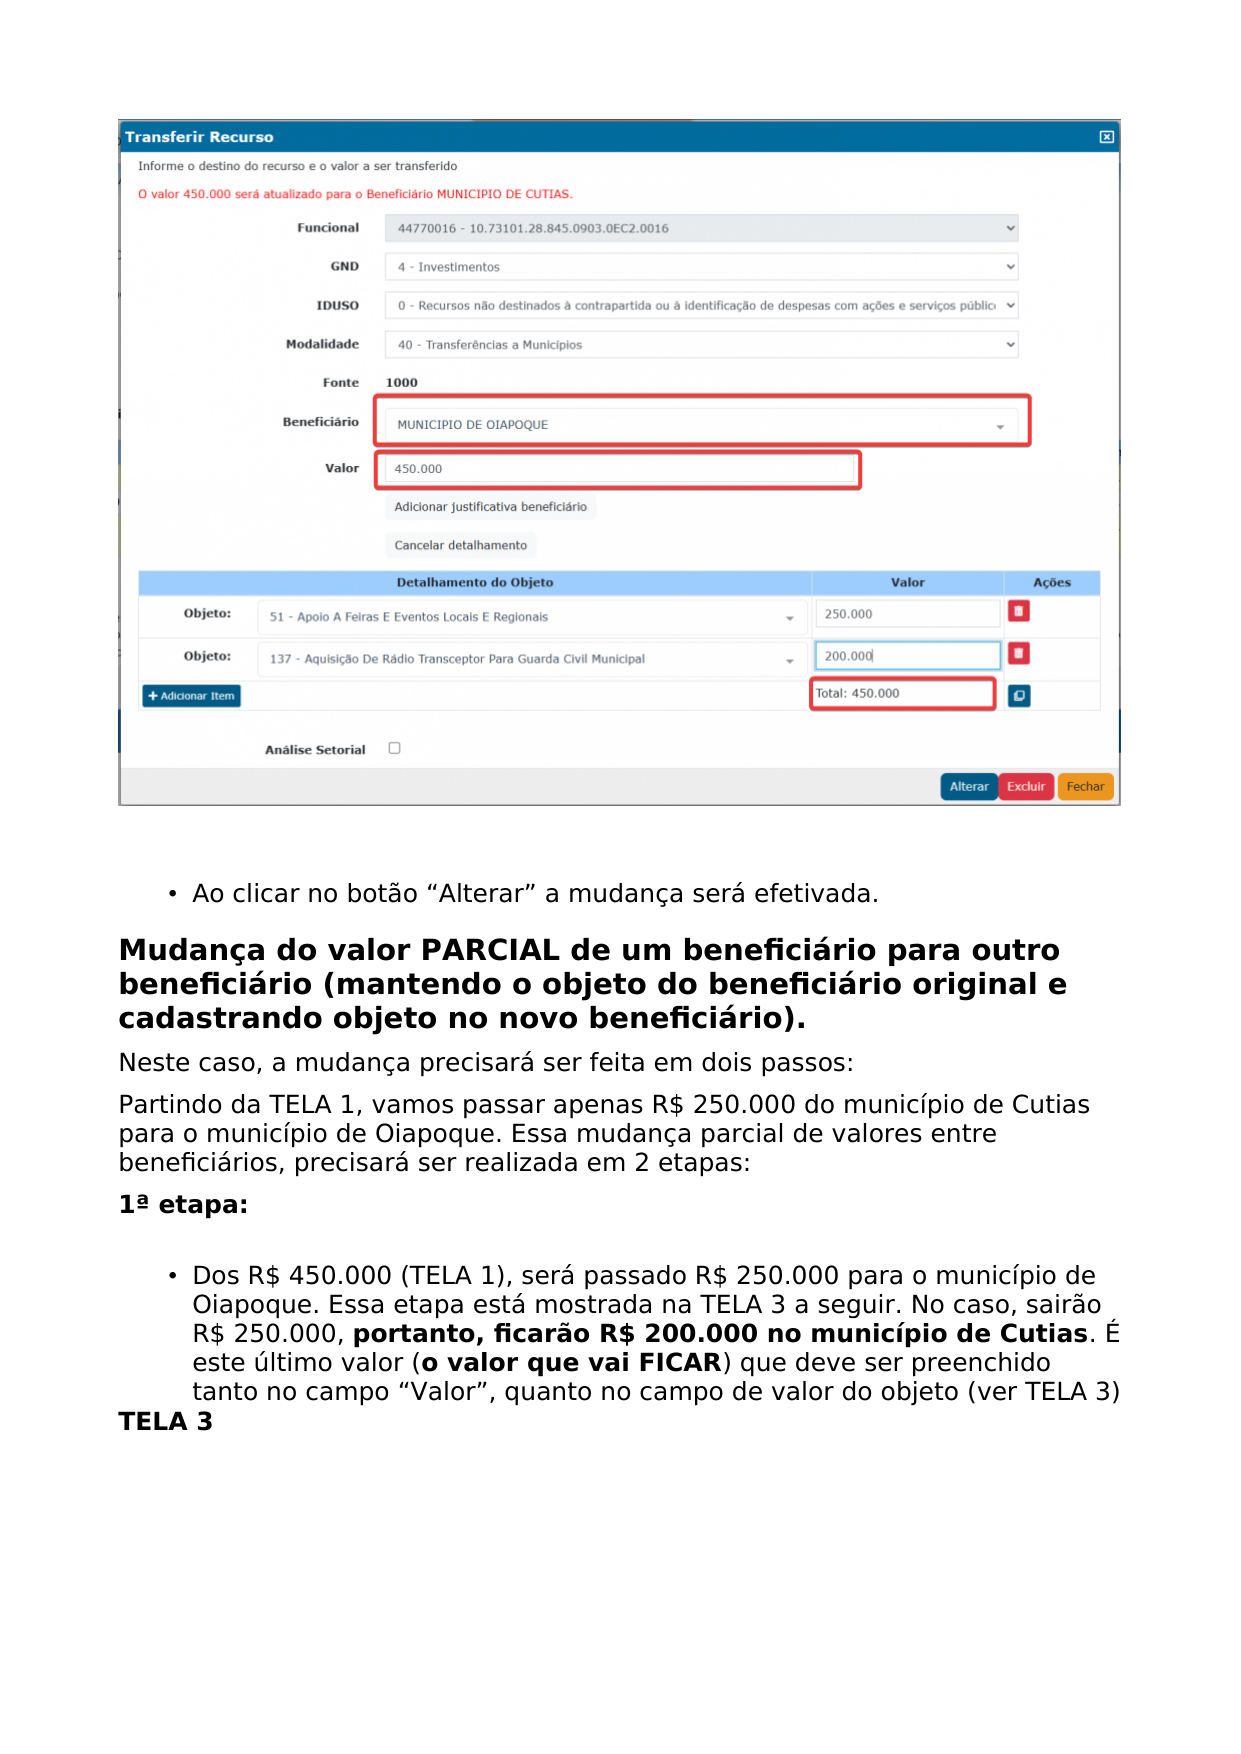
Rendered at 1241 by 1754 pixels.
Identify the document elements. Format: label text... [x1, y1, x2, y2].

picture [118, 118, 1123, 809]
text Partindo da TELA 1, vamos passar apenas R$ 250.000 do município de Cutias para o município de Oiapoque. Essa mudança parcial de valores entre beneficiários, precisará ser realizada em 2 etapas: [118, 1090, 1122, 1177]
text Neste caso, a mudança precisará ser feita em dois passos: [118, 1048, 1122, 1077]
text TELA 3 [118, 1407, 1122, 1436]
list Ao clicar no botão “Alterar” a mudança será efetivada. [177, 879, 1122, 909]
list Dos R$ 450.000 (TELA 1), será passado R$ 250.000 para o município de Oiapoque. Essa etapa está mostrada na TELA 3 a seguir. No caso, sairão R$ 250.000, portanto, ficarão R$ 200.000 no município de Cutias. É este último valor (o valor que vai FICAR) que deve ser preenchido tanto no campo “Valor”, quanto no campo de valor do objeto (ver TELA 3) [177, 1261, 1122, 1407]
subtitle Mudança do valor PARCIAL de um beneficiário para outro beneficiário (mantendo o objeto do beneficiário original e cadastrando objeto no novo beneficiário). [118, 934, 1122, 1036]
text 1ª etapa: [118, 1190, 1122, 1219]
